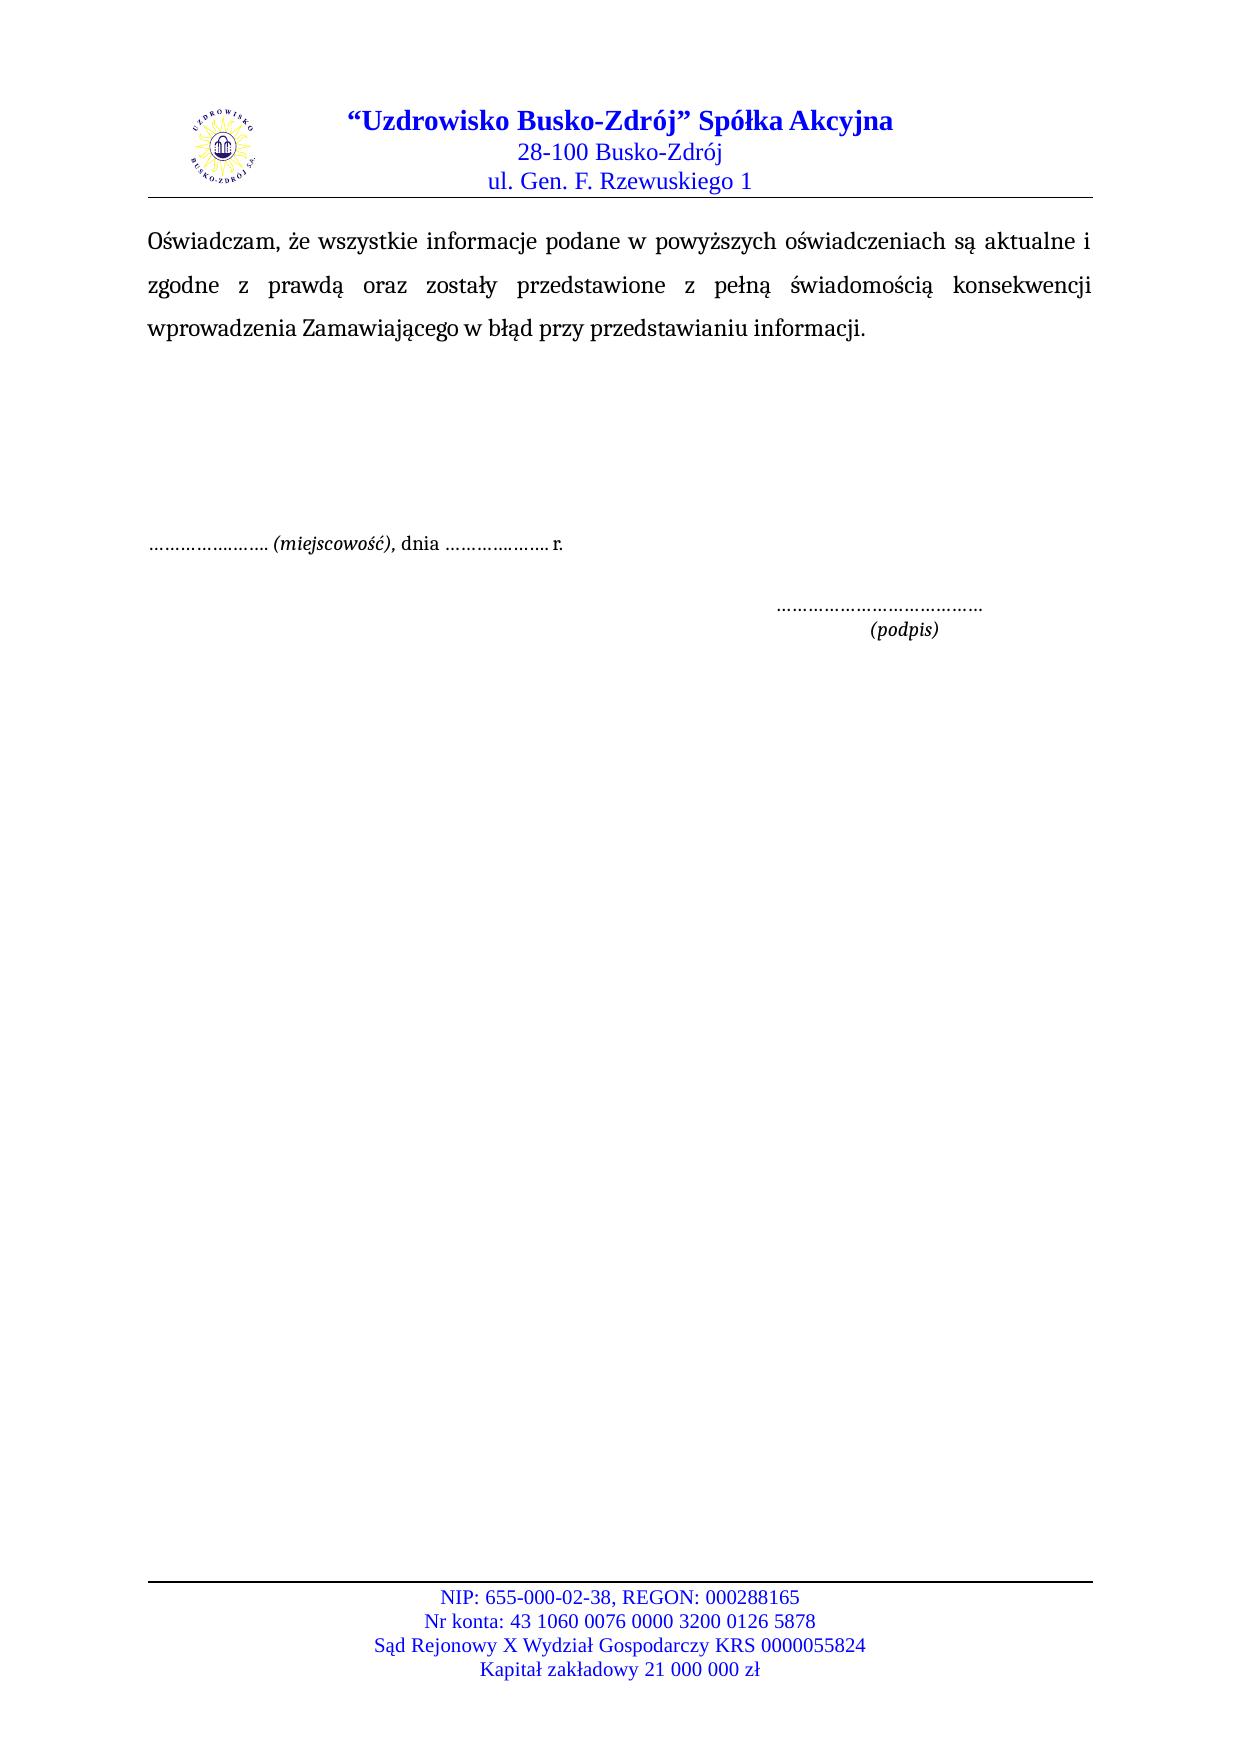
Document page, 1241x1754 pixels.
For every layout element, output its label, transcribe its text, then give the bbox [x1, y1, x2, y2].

text ………………………………… [149, 592, 1093, 617]
text Oświadczam, że wszystkie informacje podane w powyższych oświadczeniach są aktualne i zgodne z prawdą oraz zostały przedstawione z pełną świadomością konsekwencji wprowadzenia Zamawiającego w błąd przy przedstawianiu informacji. [148, 227, 1093, 343]
list (podpis) [149, 617, 1093, 641]
text …………….……. (miejscowość), dnia ………….……. r. [148, 531, 1093, 556]
